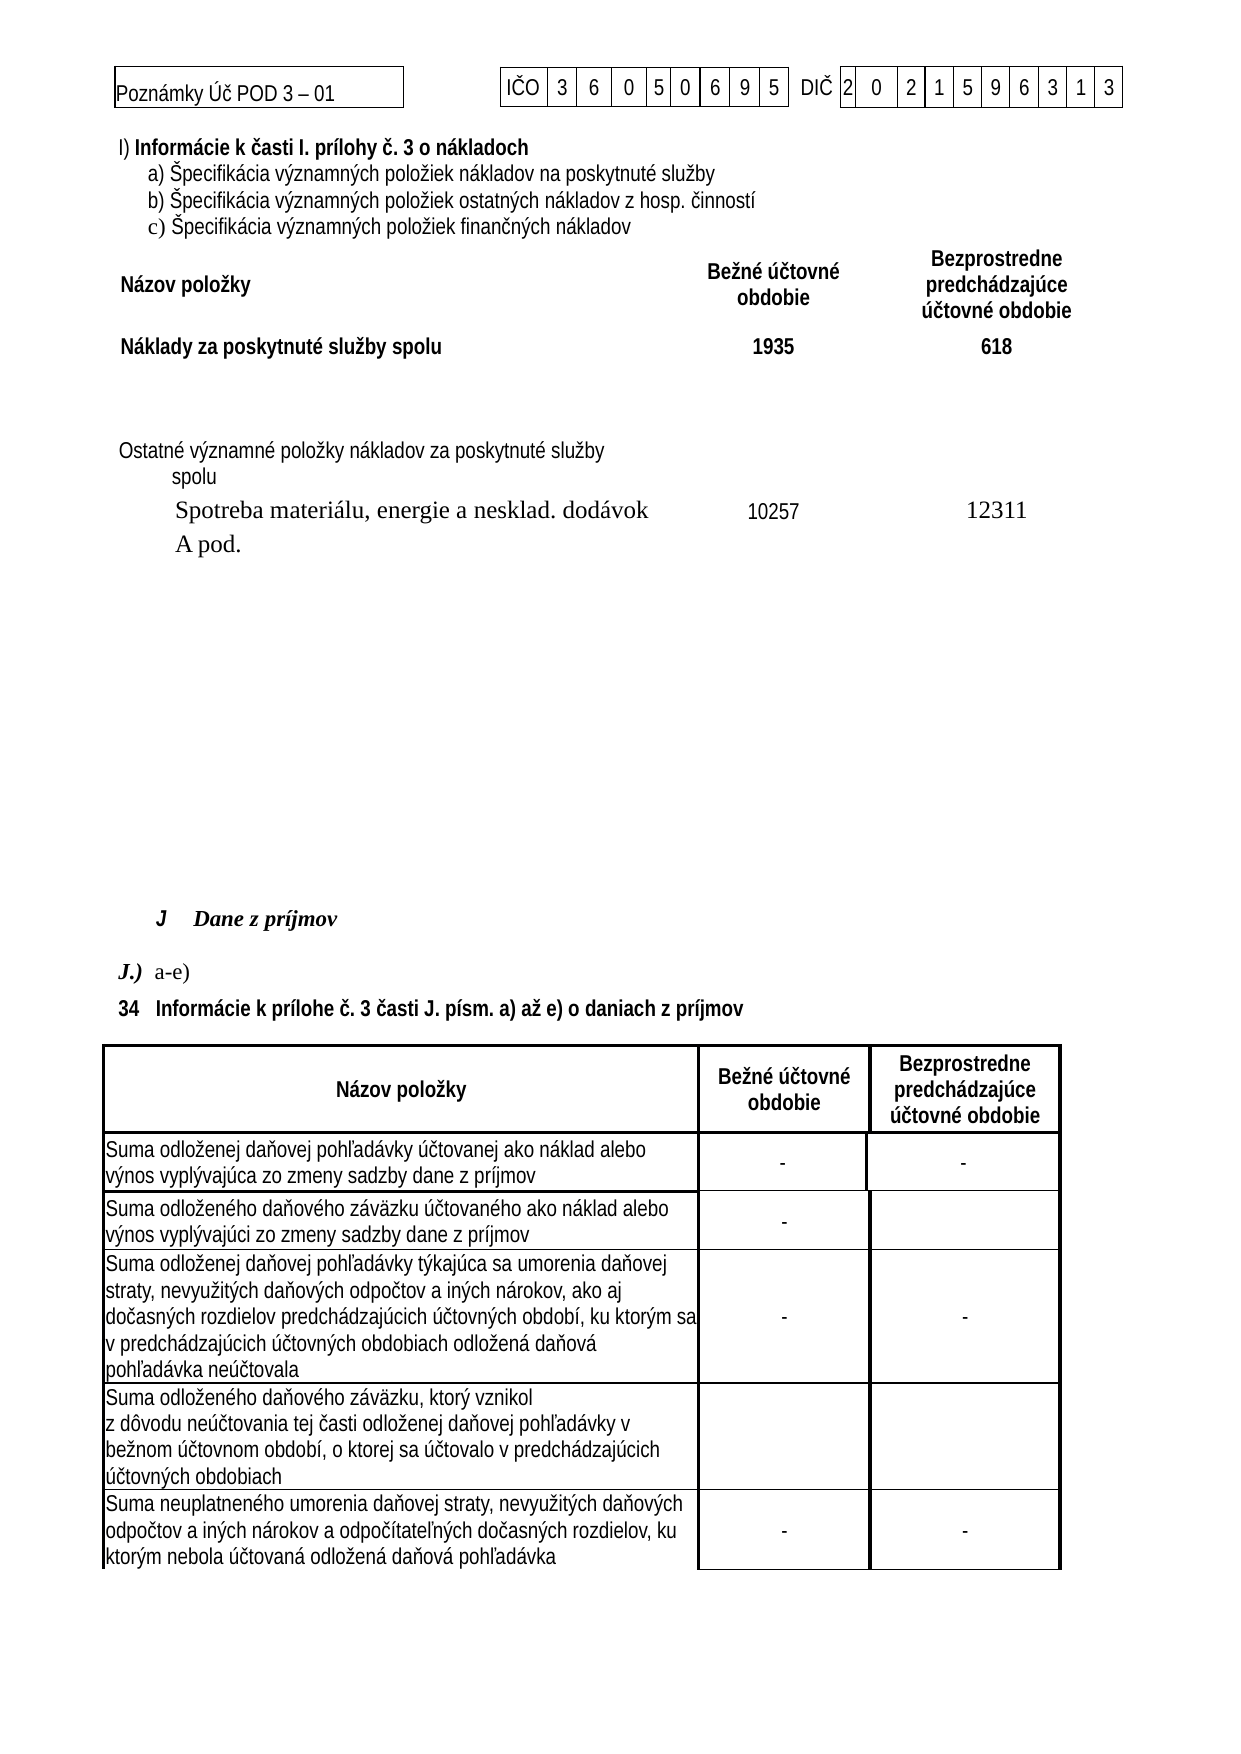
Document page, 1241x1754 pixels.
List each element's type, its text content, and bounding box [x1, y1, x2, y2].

table_cell [887, 696, 1106, 730]
table_cell Suma neuplatneného umorenia daňovej straty, nevyužitých daňových odpočtov a iných nárokov a odpočítateľných dočasných rozdielov, ku ktorým nebola účtovaná odložená daňová pohľadávka [105, 1490, 697, 1569]
table_cell [109, 836, 660, 871]
table_header Bežné účtovné obdobie [700, 1047, 868, 1131]
table_cell [660, 593, 887, 627]
table_cell [660, 558, 887, 593]
table_cell Suma odloženého daňového záväzku účtovaného ako náklad alebo výnos vyplývajúci zo zmeny sadzby dane z príjmov [105, 1193, 697, 1249]
table_cell [109, 802, 660, 836]
table_cell [887, 871, 1106, 905]
table_cell [660, 661, 887, 696]
table_cell 10257 [660, 490, 887, 524]
table_cell [887, 627, 1106, 661]
table_cell [109, 403, 660, 437]
table_cell Suma odloženého daňového záväzku, ktorý vznikol z dôvodu neúčtovania tej časti odloženej daňovej pohľadávky v bežnom účtovnom období, o ktorej sa účtovalo v predchádzajúcich účtovných obdobiach [105, 1384, 697, 1489]
table_header Bezprostredne predchádzajúce účtovné obdobie [887, 240, 1106, 329]
table_cell [109, 627, 660, 661]
table_cell [660, 765, 887, 802]
table_cell - [700, 1134, 865, 1190]
table_cell [660, 802, 887, 836]
table_cell [887, 661, 1106, 696]
table_header Bezprostredne predchádzajúce účtovné obdobie [872, 1047, 1058, 1131]
table_cell [700, 1384, 868, 1489]
table_cell [887, 802, 1106, 836]
table_cell [109, 363, 660, 402]
table_cell - [700, 1191, 868, 1249]
table_cell [109, 871, 660, 905]
table_cell A pod. [109, 524, 660, 558]
table_cell [887, 765, 1106, 802]
table_cell [872, 1191, 1058, 1249]
text J.) a-e) [118, 958, 1122, 984]
table_cell - [872, 1250, 1058, 1382]
table_cell [660, 403, 887, 437]
table_cell 618 [887, 329, 1106, 363]
table_cell Ostatné významné položky nákladov za poskytnuté služby spolu [109, 437, 660, 489]
text c) Špecifikácia významných položiek finančných nákladov [118, 213, 1122, 239]
table_cell [660, 730, 887, 764]
table_cell [660, 871, 887, 905]
table_cell [872, 1384, 1058, 1489]
table_cell Náklady za poskytnuté služby spolu [109, 329, 660, 363]
table_cell [887, 836, 1106, 871]
table_cell Spotreba materiálu, energie a nesklad. dodávok [109, 490, 660, 524]
table_cell [887, 524, 1106, 558]
table_header Názov položky [109, 240, 660, 329]
table_cell - [700, 1250, 868, 1382]
table_cell [887, 730, 1106, 764]
text b) Špecifikácia významných položiek ostatných nákladov z hosp. činností [118, 187, 1122, 213]
text a) Špecifikácia významných položiek nákladov na poskytnuté služby [148, 160, 1122, 187]
table_cell Suma odloženej daňovej pohľadávky účtovanej ako náklad alebo výnos vyplývajúca zo zmeny sadzby dane z príjmov [105, 1134, 697, 1190]
table_cell - [700, 1490, 868, 1569]
table_cell [109, 558, 660, 593]
table_cell [887, 558, 1106, 593]
table_cell [109, 593, 660, 627]
table_cell [660, 627, 887, 661]
table_cell [109, 730, 660, 764]
table_header Názov položky [105, 1047, 697, 1131]
table_cell 1935 [660, 329, 887, 363]
table_cell 12311 [887, 490, 1106, 524]
table_header Bežné účtovné obdobie [660, 240, 887, 329]
table_cell [660, 363, 887, 402]
list Dane z príjmov [156, 905, 1122, 931]
table_cell [887, 363, 1106, 402]
table_cell [660, 524, 887, 558]
table_cell - [872, 1490, 1058, 1569]
table_cell [109, 765, 660, 802]
table_cell [887, 593, 1106, 627]
table_cell [109, 696, 660, 730]
table_cell Suma odloženej daňovej pohľadávky týkajúca sa umorenia daňovej straty, nevyužitých daňových odpočtov a iných nárokov, ako aj dočasných rozdielov predchádzajúcich účtovných období, ku ktorým sa v predchádzajúcich účtovných obdobiach odložená daňová pohľadávka neúčtovala [105, 1250, 697, 1382]
table_cell [887, 403, 1106, 437]
table_cell [887, 437, 1106, 489]
table_cell - [868, 1134, 1058, 1190]
table_cell [660, 696, 887, 730]
table_cell [660, 836, 887, 871]
title Informácie k prílohe č. 3 časti J. písm. a) až e) o daniach z príjmov [118, 994, 1122, 1021]
table_cell [660, 437, 887, 489]
table_cell [109, 661, 660, 696]
text I) Informácie k časti I. prílohy č. 3 o nákladoch [118, 134, 1122, 160]
